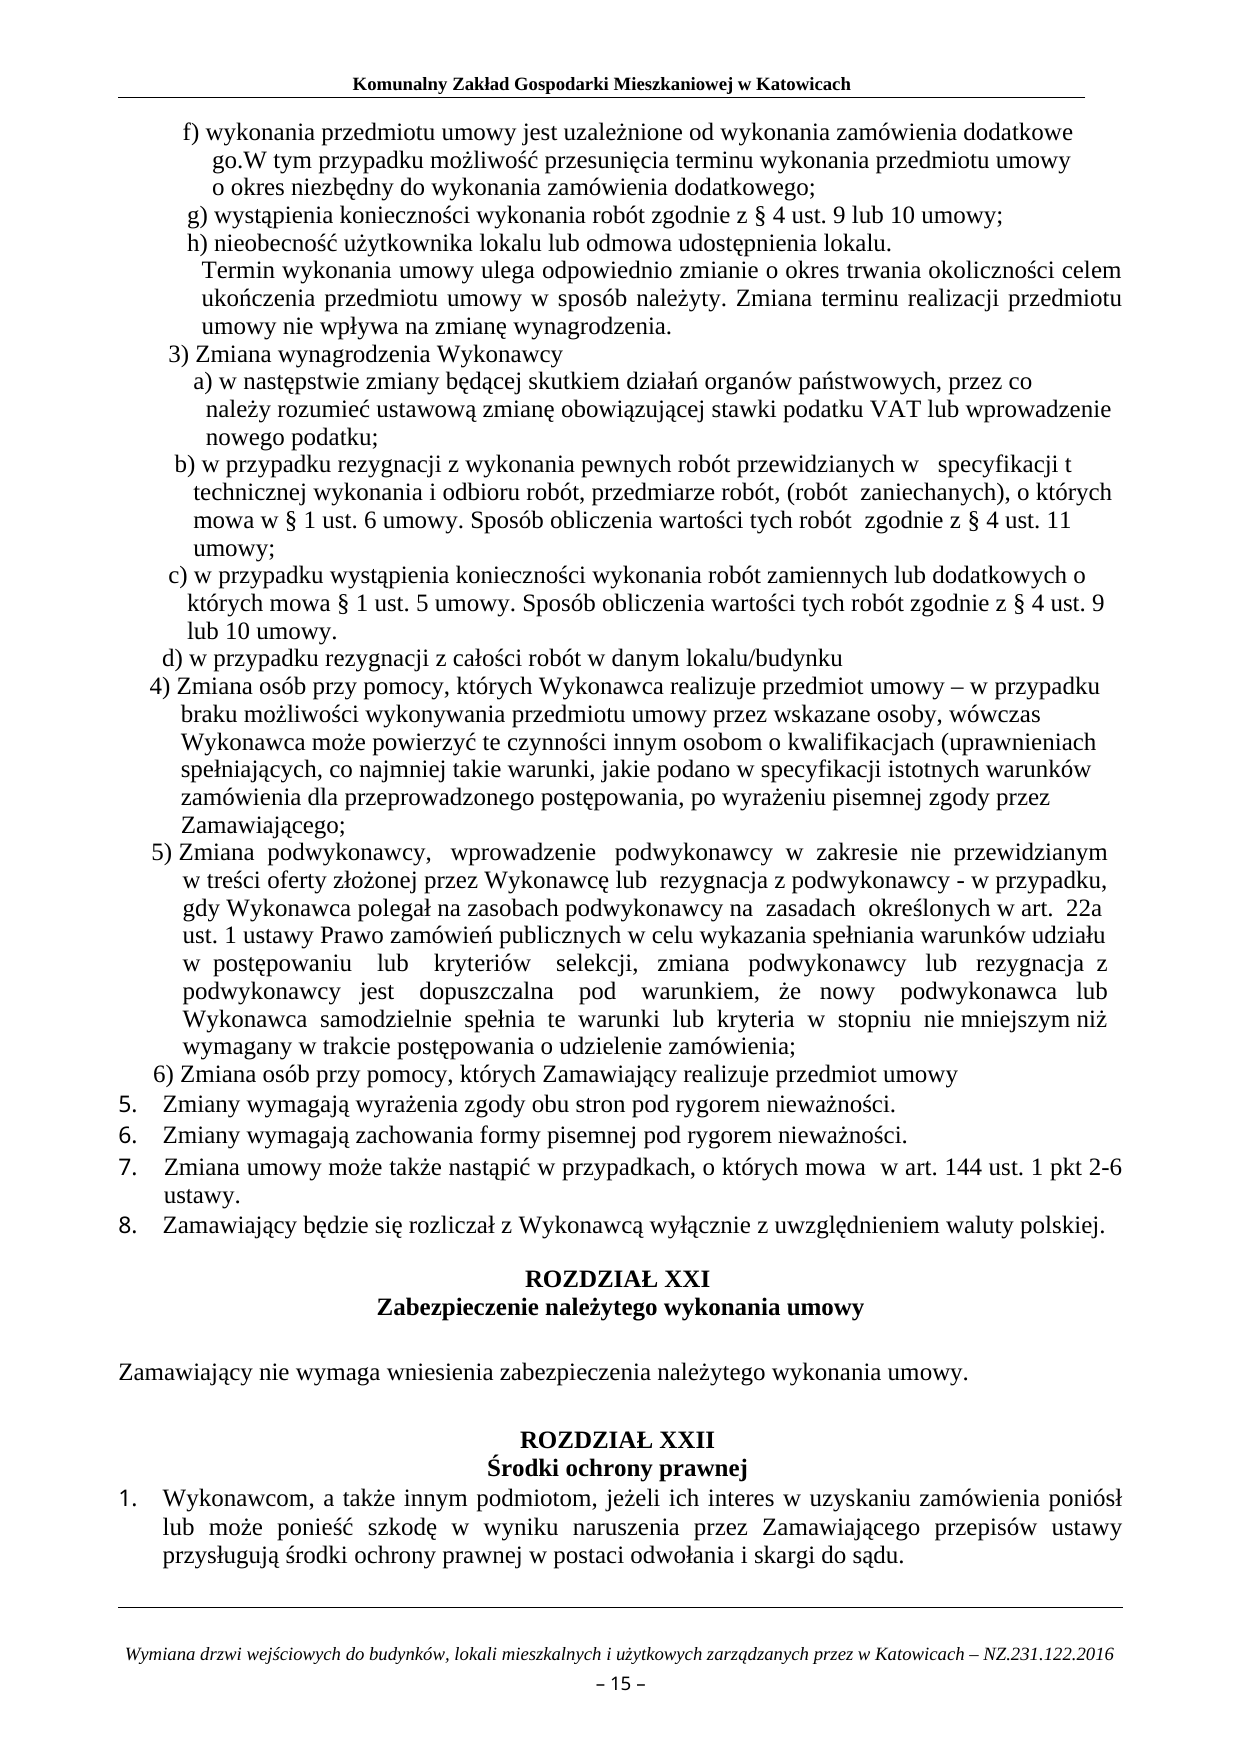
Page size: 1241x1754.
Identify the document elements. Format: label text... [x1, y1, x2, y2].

list Wykonawcom, a także innym podmiotom, jeżeli ich interes w uzyskaniu zamówienia poniósł lub może ponieść szkodę w wyniku naruszenia przez Zamawiającego przepisów ustawy przysługują środki ochrony prawnej w postaci odwołania i skargi do sądu. [118, 1482, 1123, 1568]
list technicznej wykonania i odbioru robót, przedmiarze robót, (robót zaniechanych), o których [118, 478, 1123, 506]
list lub 10 umowy. [118, 617, 1123, 644]
text ROZDZIAŁ XXII Środki ochrony prawnej [118, 1426, 1123, 1482]
list g) wystąpienia konieczności wykonania robót zgodnie z § 4 ust. 9 lub 10 umowy; [118, 201, 1123, 229]
list mowa w § 1 ust. 6 umowy. Sposób obliczenia wartości tych robót zgodnie z § 4 ust. 11 [118, 506, 1123, 534]
list braku możliwości wykonywania przedmiotu umowy przez wskazane osoby, wówczas [118, 700, 1123, 728]
list wymagany w trakcie postępowania o udzielenie zamówienia; [151, 1032, 1123, 1060]
list umowy; [118, 534, 1123, 561]
list w treści oferty złożonej przez Wykonawcę lub rezygnacja z podwykonawcy - w przypadku, [151, 866, 1123, 894]
list f) wykonania przedmiotu umowy jest uzależnione od wykonania zamówienia dodatkowe [118, 118, 1123, 146]
list Zmiany wymagają zachowania formy pisemnej pod rygorem nieważności. [118, 1119, 1123, 1150]
list 3) Zmiana wynagrodzenia Wykonawcy [118, 340, 1123, 367]
list Zmiany wymagają wyrażenia zgody obu stron pod rygorem nieważności. [118, 1088, 1123, 1119]
list Wykonawca może powierzyć te czynności innym osobom o kwalifikacjach (uprawnieniach [118, 728, 1123, 755]
text Zamawiający nie wymaga wniesienia zabezpieczenia należytego wykonania umowy. [118, 1358, 1123, 1386]
list Zmiana umowy może także nastąpić w przypadkach, o których mowa w art. 144 ust. 1 pkt 2-6 ustawy. [118, 1150, 1123, 1209]
list c) w przypadku wystąpienia konieczności wykonania robót zamiennych lub dodatkowych o [118, 561, 1123, 589]
list Zamawiającego; [118, 811, 1123, 838]
list b) w przypadku rezygnacji z wykonania pewnych robót przewidzianych w specyfikacji t [118, 451, 1123, 478]
list których mowa § 1 ust. 5 umowy. Sposób obliczenia wartości tych robót zgodnie z § 4 ust. 9 [118, 589, 1123, 617]
list d) w przypadku rezygnacji z całości robót w danym lokalu/budynku [118, 644, 1123, 672]
list nowego podatku; [118, 423, 1123, 451]
list 4) Zmiana osób przy pomocy, których Wykonawca realizuje przedmiot umowy – w przypadku [118, 672, 1123, 700]
list go.W tym przypadku możliwość przesunięcia terminu wykonania przedmiotu umowy [118, 146, 1123, 173]
list podwykonawcy jest dopuszczalna pod warunkiem, że nowy podwykonawca lub [151, 977, 1123, 1005]
list Wykonawca samodzielnie spełnia te warunki lub kryteria w stopniu nie mniejszym niż [151, 1005, 1123, 1032]
list ust. 1 ustawy Prawo zamówień publicznych w celu wykazania spełniania warunków udziału [151, 922, 1123, 949]
list Termin wykonania umowy ulega odpowiednio zmianie o okres trwania okoliczności celem ukończenia przedmiotu umowy w sposób należyty. Zmiana terminu realizacji przedmiotu umowy nie wpływa na zmianę wynagrodzenia. [201, 257, 1123, 340]
list w postępowaniu lub kryteriów selekcji, zmiana podwykonawcy lub rezygnacja z [151, 949, 1123, 977]
list zamówienia dla przeprowadzonego postępowania, po wyrażeniu pisemnej zgody przez [118, 783, 1123, 811]
list spełniających, co najmniej takie warunki, jakie podano w specyfikacji istotnych warunków [118, 755, 1123, 783]
list 5) Zmiana podwykonawcy, wprowadzenie podwykonawcy w zakresie nie przewidzianym [151, 838, 1123, 866]
text ROZDZIAŁ XXI Zabezpieczenie należytego wykonania umowy [118, 1266, 1123, 1321]
list o okres niezbędny do wykonania zamówienia dodatkowego; [118, 173, 1123, 201]
list h) nieobecność użytkownika lokalu lub odmowa udostępnienia lokalu. [118, 229, 1123, 257]
list Zamawiający będzie się rozliczał z Wykonawcą wyłącznie z uwzględnieniem waluty polskiej. [118, 1209, 1123, 1241]
list 6) Zmiana osób przy pomocy, których Zamawiający realizuje przedmiot umowy [153, 1060, 1123, 1088]
list należy rozumieć ustawową zmianę obowiązującej stawki podatku VAT lub wprowadzenie [118, 395, 1123, 423]
list gdy Wykonawca polegał na zasobach podwykonawcy na zasadach określonych w art. 22a [151, 894, 1123, 922]
list a) w następstwie zmiany będącej skutkiem działań organów państwowych, przez co [118, 367, 1123, 395]
